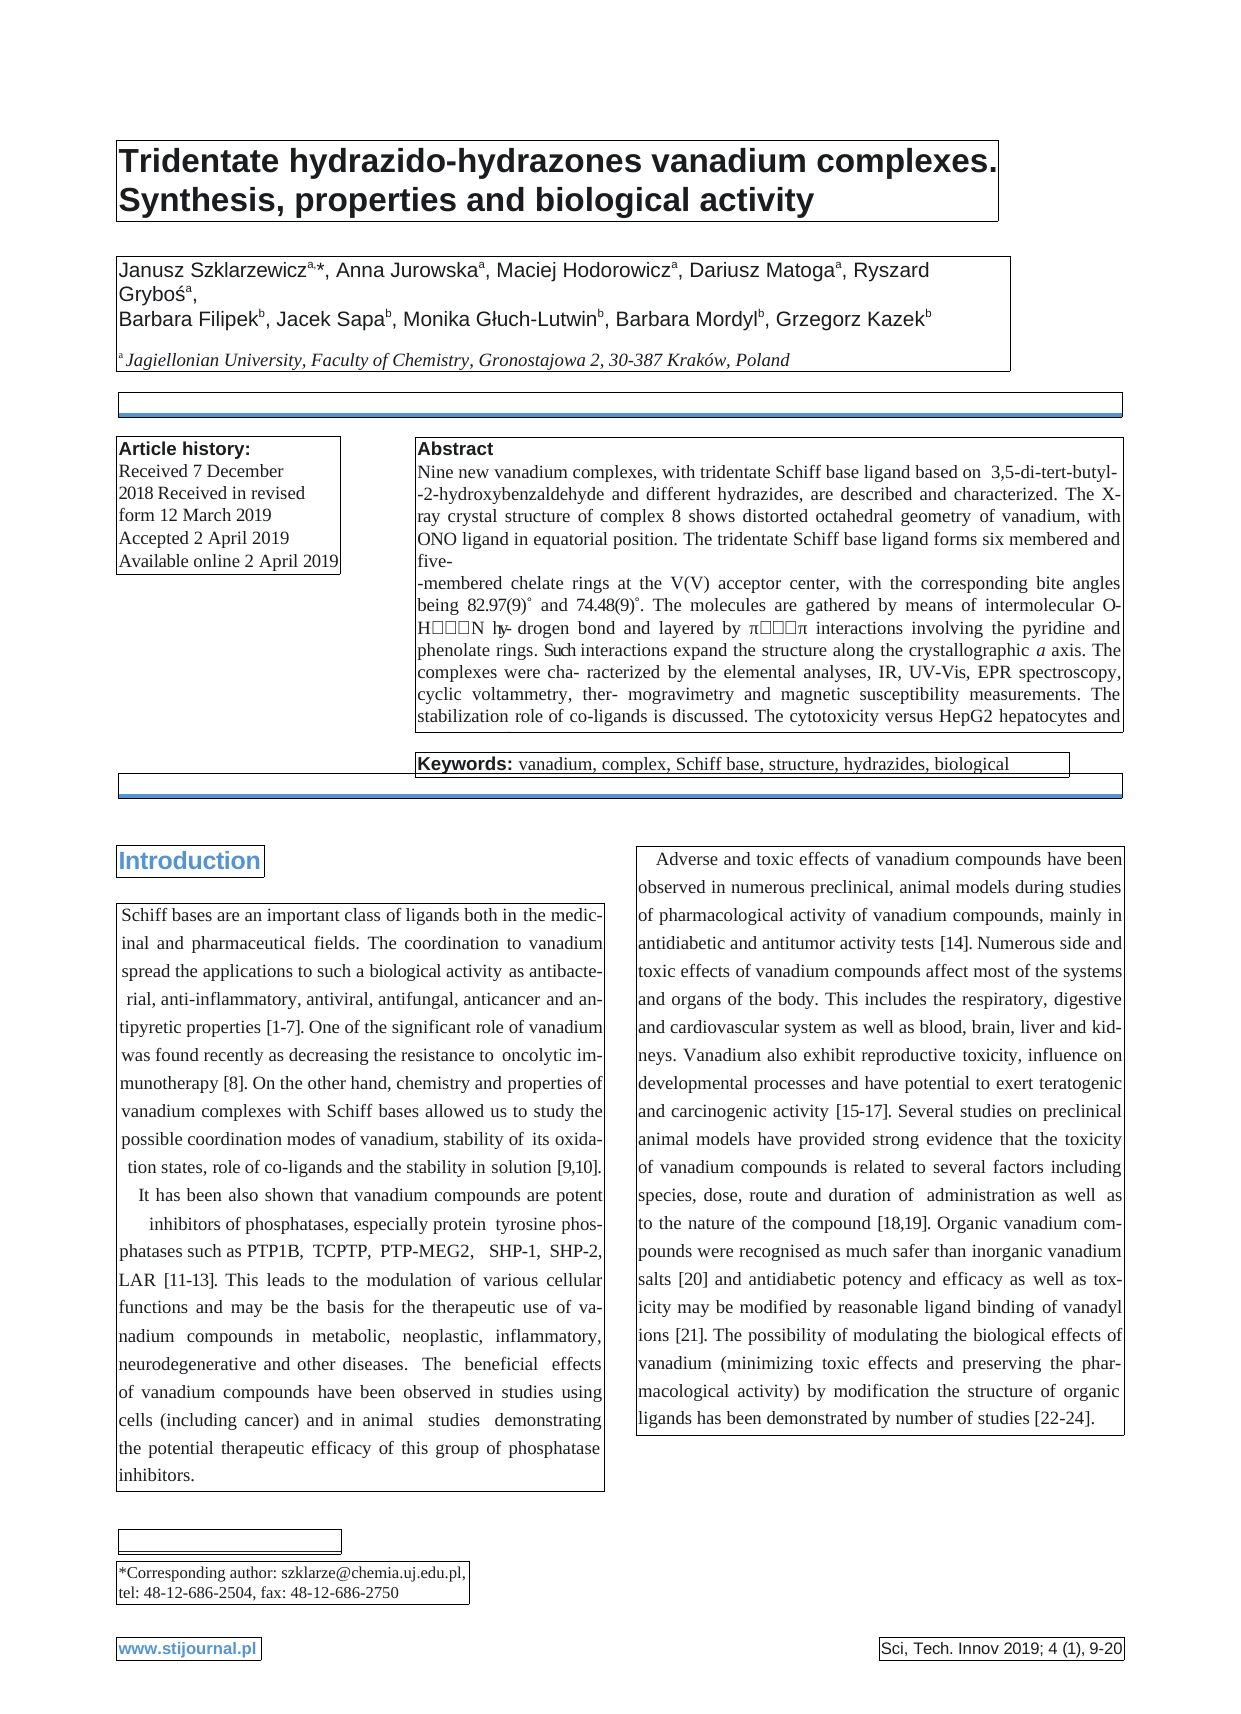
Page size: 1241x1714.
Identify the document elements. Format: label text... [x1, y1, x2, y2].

text Available online 2 April 2019 [118, 549, 340, 571]
text Schiff bases are an important class of ligands both in the medic- inal and pharmaceutical fields. The coordination to vanadium spread the applications to such a biological activity as antibacte- rial, anti-inflammatory, antiviral, antifungal, anticancer and an- tipyretic properties [1-7]. One of the significant role of vanadium was found recently as decreasing the resistance to oncolytic im- munotherapy [8]. On the other hand, chemistry and properties of vanadium complexes with Schiff bases allowed us to study the possible coordination modes of vanadium, stability of its oxida- tion states, role of co-ligands and the stability in solution [9,10]. It has been also shown that vanadium compounds are potent inhibitors of phosphatases, especially protein tyrosine phos- phatases such as PTP1B, TCPTP, PTP-MEG2, SHP-1, SHP-2, [118, 904, 603, 1262]
text Nine new vanadium complexes, with tridentate Schiff base ligand based on 3,5-di-tert-butyl- [417, 461, 1123, 482]
text a Jagiellonian University, Faculty of Chemistry, Gronostajowa 2, 30-387 Kraków, Poland [118, 349, 1010, 370]
text Keywords: vanadium, complex, Schiff base, structure, hydrazides, biological activity [417, 753, 1069, 773]
text Barbara Filipekb, Jacek Sapab, Monika Głuch-Lutwinb, Barbara Mordylb, Grzegorz Kazekb [118, 306, 1010, 330]
text Article history: Received 7 December 2018 Received in revised form 12 March 2019 [118, 438, 322, 526]
text Abstract [417, 438, 1123, 460]
text -2-hydroxybenzaldehyde and different hydrazides, are described and characterized. The X-ray crystal structure of complex 8 shows distorted octahedral geometry of vanadium, with ONO ligand in equatorial position. The tridentate Schiff base ligand forms six membered and five- [417, 483, 1121, 571]
text Sci, Tech. Innov 2019; 4 (1), 9-20 [881, 1638, 1124, 1658]
text www.stijournal.pl [118, 1638, 261, 1658]
text -membered chelate rings at the V(V) acceptor center, with the corresponding bite angles being 82.97(9)˚ and 74.48(9)˚. The molecules are gathered by means of intermolecular O-HN hy- drogen bond and layered by ππ interactions involving the pyridine and phenolate rings. Such interactions expand the structure along the crystallographic a axis. The complexes were cha- racterized by the elemental analyses, IR, UV-Vis, EPR spectroscopy, cyclic voltammetry, ther- mogravimetry and magnetic susceptibility measurements. The stabilization role of co-ligands is discussed. The cytotoxicity versus HepG2 hepatocytes and inhibition of human recombinant PTP1B was studied. [417, 572, 1121, 732]
text ligands has been demonstrated by number of studies [22-24]. [638, 1408, 1124, 1428]
text Introduction [118, 846, 264, 875]
text Tridentate hydrazido-hydrazones vanadium complexes. Synthesis, properties and biological activity [118, 141, 998, 219]
text Janusz Szklarzewicza,*, Anna Jurowskaa, Maciej Hodorowicza, Dariusz Matogaa, Ryszard Grybośa, [118, 257, 1010, 305]
text LAR [11-13]. This leads to the modulation of various cellular functions and may be the basis for the therapeutic use of va- nadium compounds in metabolic, neoplastic, inflammatory, neurodegenerative and other diseases. The beneficial effects of vanadium compounds have been observed in studies using cells (including cancer) and in animal studies demonstrating the potential therapeutic efficacy of this group of phosphatase [118, 1268, 602, 1458]
text inhibitors. [118, 1464, 604, 1486]
text Adverse and toxic effects of vanadium compounds have been observed in numerous preclinical, animal models during studies of pharmacological activity of vanadium compounds, mainly in antidiabetic and antitumor activity tests [14]. Numerous side and toxic effects of vanadium compounds affect most of the systems and organs of the body. This includes the respiratory, digestive and cardiovascular system as well as blood, brain, liver and kid- neys. Vanadium also exhibit reproductive toxicity, influence on developmental processes and have potential to exert teratogenic and carcinogenic activity [15-17]. Several studies on preclinical animal models have provided strong evidence that the toxicity of vanadium compounds is related to several factors including species, dose, route and duration of administration as well as to the nature of the compound [18,19]. Organic vanadium com- pounds were recognised as much safer than inorganic vanadium salts [20] and antidiabetic potency and efficacy as well as tox- icity may be modified by reasonable ligand binding of vanadyl ions [21]. The possibility of modulating the biological effects of vanadium (minimizing toxic effects and preserving the phar- macological activity) by modification the structure of organic [638, 848, 1122, 1402]
text Accepted 2 April 2019 [118, 527, 340, 548]
text *Corresponding author: szklarze@chemia.uj.edu.pl, tel: 48-12-686-2504, fax: 48-12-686-2750 [118, 1563, 468, 1602]
